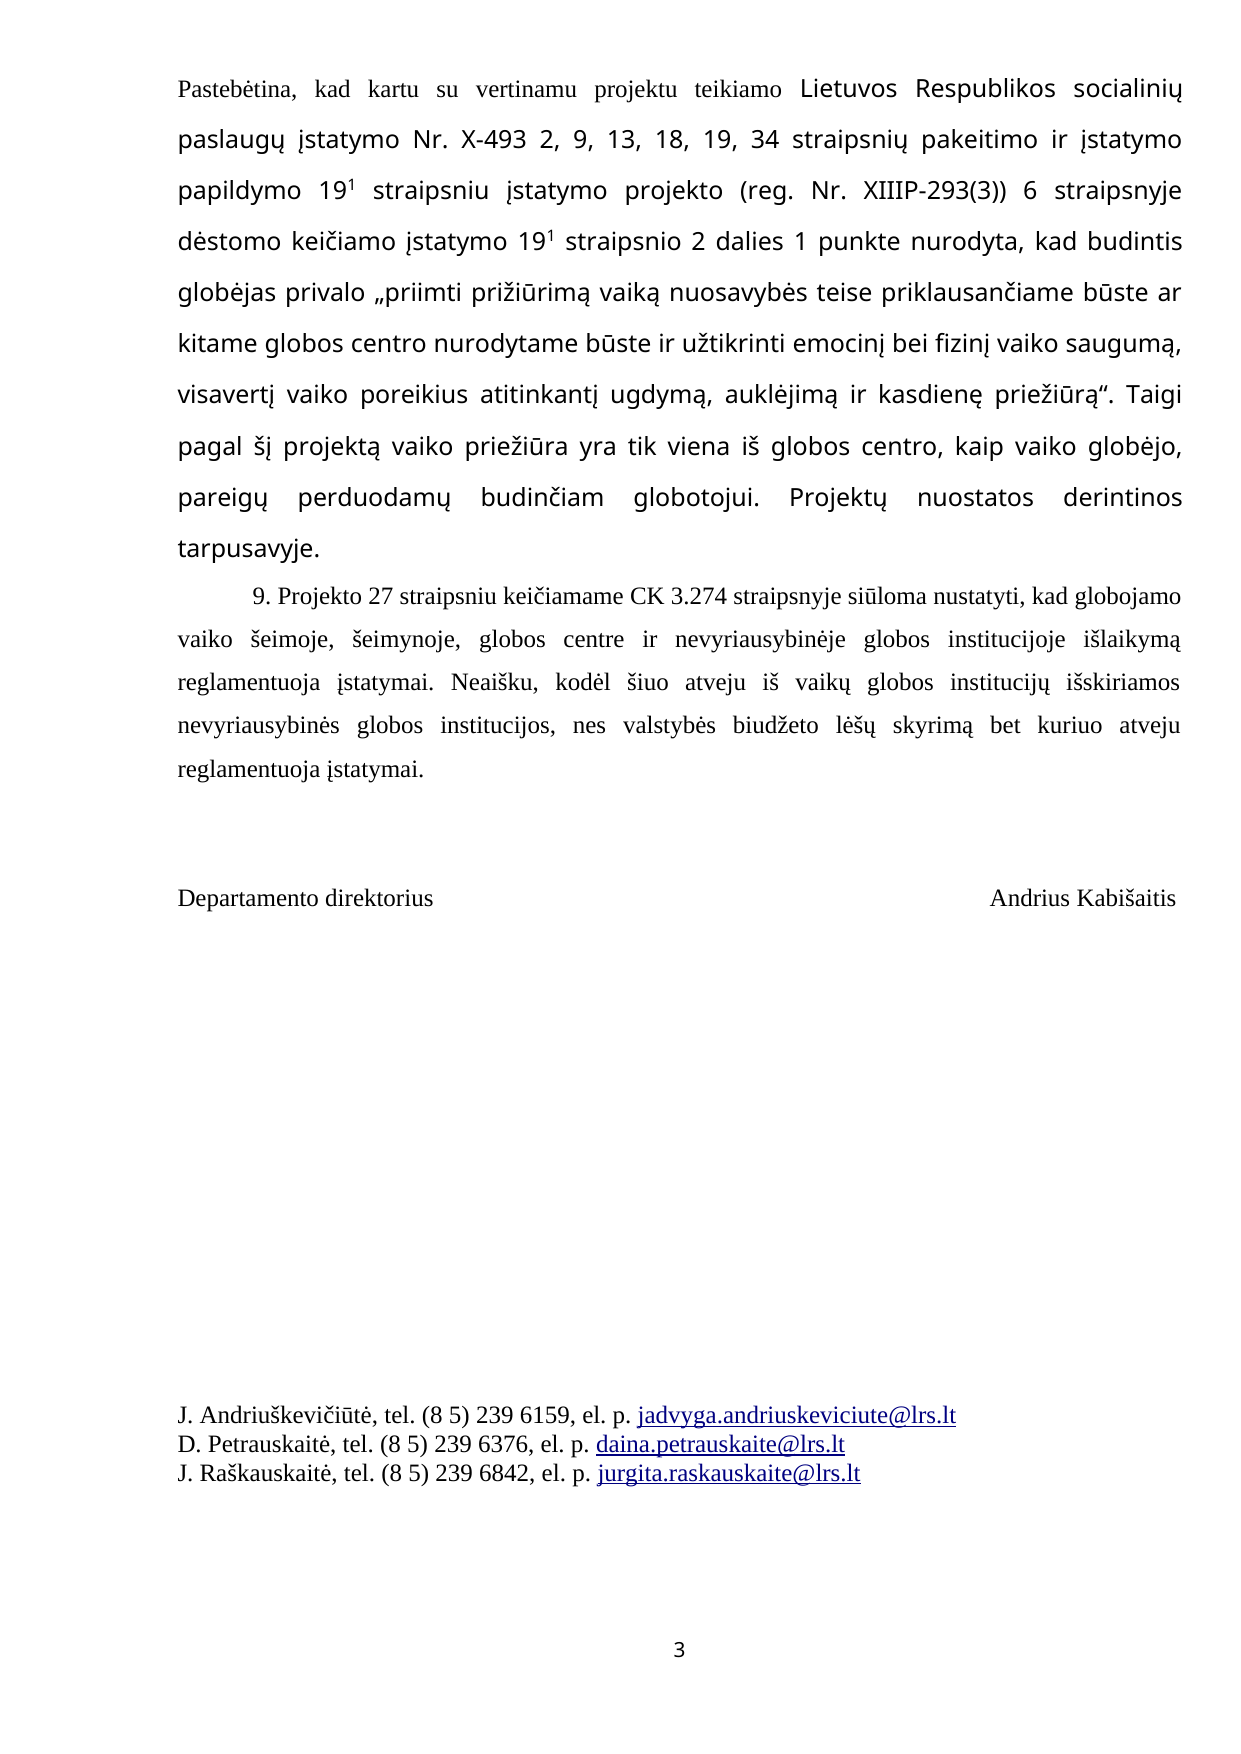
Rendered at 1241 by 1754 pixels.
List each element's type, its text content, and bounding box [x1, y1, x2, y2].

text Pastebėtina, kad kartu su vertinamu projektu teikiamo Lietuvos Respublikos socialinių paslaugų įstatymo Nr. X-493 2, 9, 13, 18, 19, 34 straipsnių pakeitimo ir įstatymo papildymo 191 straipsniu įstatymo projekto (reg. Nr. XIIIP-293(3)) 6 straipsnyje dėstomo keičiamo įstatymo 191 straipsnio 2 dalies 1 punkte nurodyta, kad budintis globėjas privalo „priimti prižiūrimą vaiką nuosavybės teise priklausančiame būste ar kitame globos centro nurodytame būste ir užtikrinti emocinį bei fizinį vaiko saugumą, visavertį vaiko poreikius atitinkantį ugdymą, auklėjimą ir kasdienę priežiūrą“. Taigi pagal šį projektą vaiko priežiūra yra tik viena iš globos centro, kaip vaiko globėjo, pareigų perduodamų budinčiam globotojui. Projektų nuostatos derintinos tarpusavyje. [177, 71, 1183, 564]
text Departamento direktorius Andrius Kabišaitis [177, 883, 1183, 912]
text 9. Projekto 27 straipsniu keičiamame CK 3.274 straipsnyje siūloma nustatyti, kad globojamo vaiko šeimoje, šeimynoje, globos centre ir nevyriausybinėje globos institucijoje išlaikymą reglamentuoja įstatymai. Neaišku, kodėl šiuo atveju iš vaikų globos institucijų išskiriamos nevyriausybinės globos institucijos, nes valstybės biudžeto lėšų skyrimą bet kuriuo atveju reglamentuoja įstatymai. [177, 581, 1181, 782]
text J. Andriuškevičiūtė, tel. (8 5) 239 6159, el. p. jadvyga.andriuskeviciute@lrs.lt [177, 1401, 1181, 1429]
text D. Petrauskaitė, tel. (8 5) 239 6376, el. p. daina.petrauskaite@lrs.lt [177, 1429, 1181, 1458]
text J. Raškauskaitė, tel. (8 5) 239 6842, el. p. jurgita.raskauskaite@lrs.lt [177, 1458, 1181, 1487]
